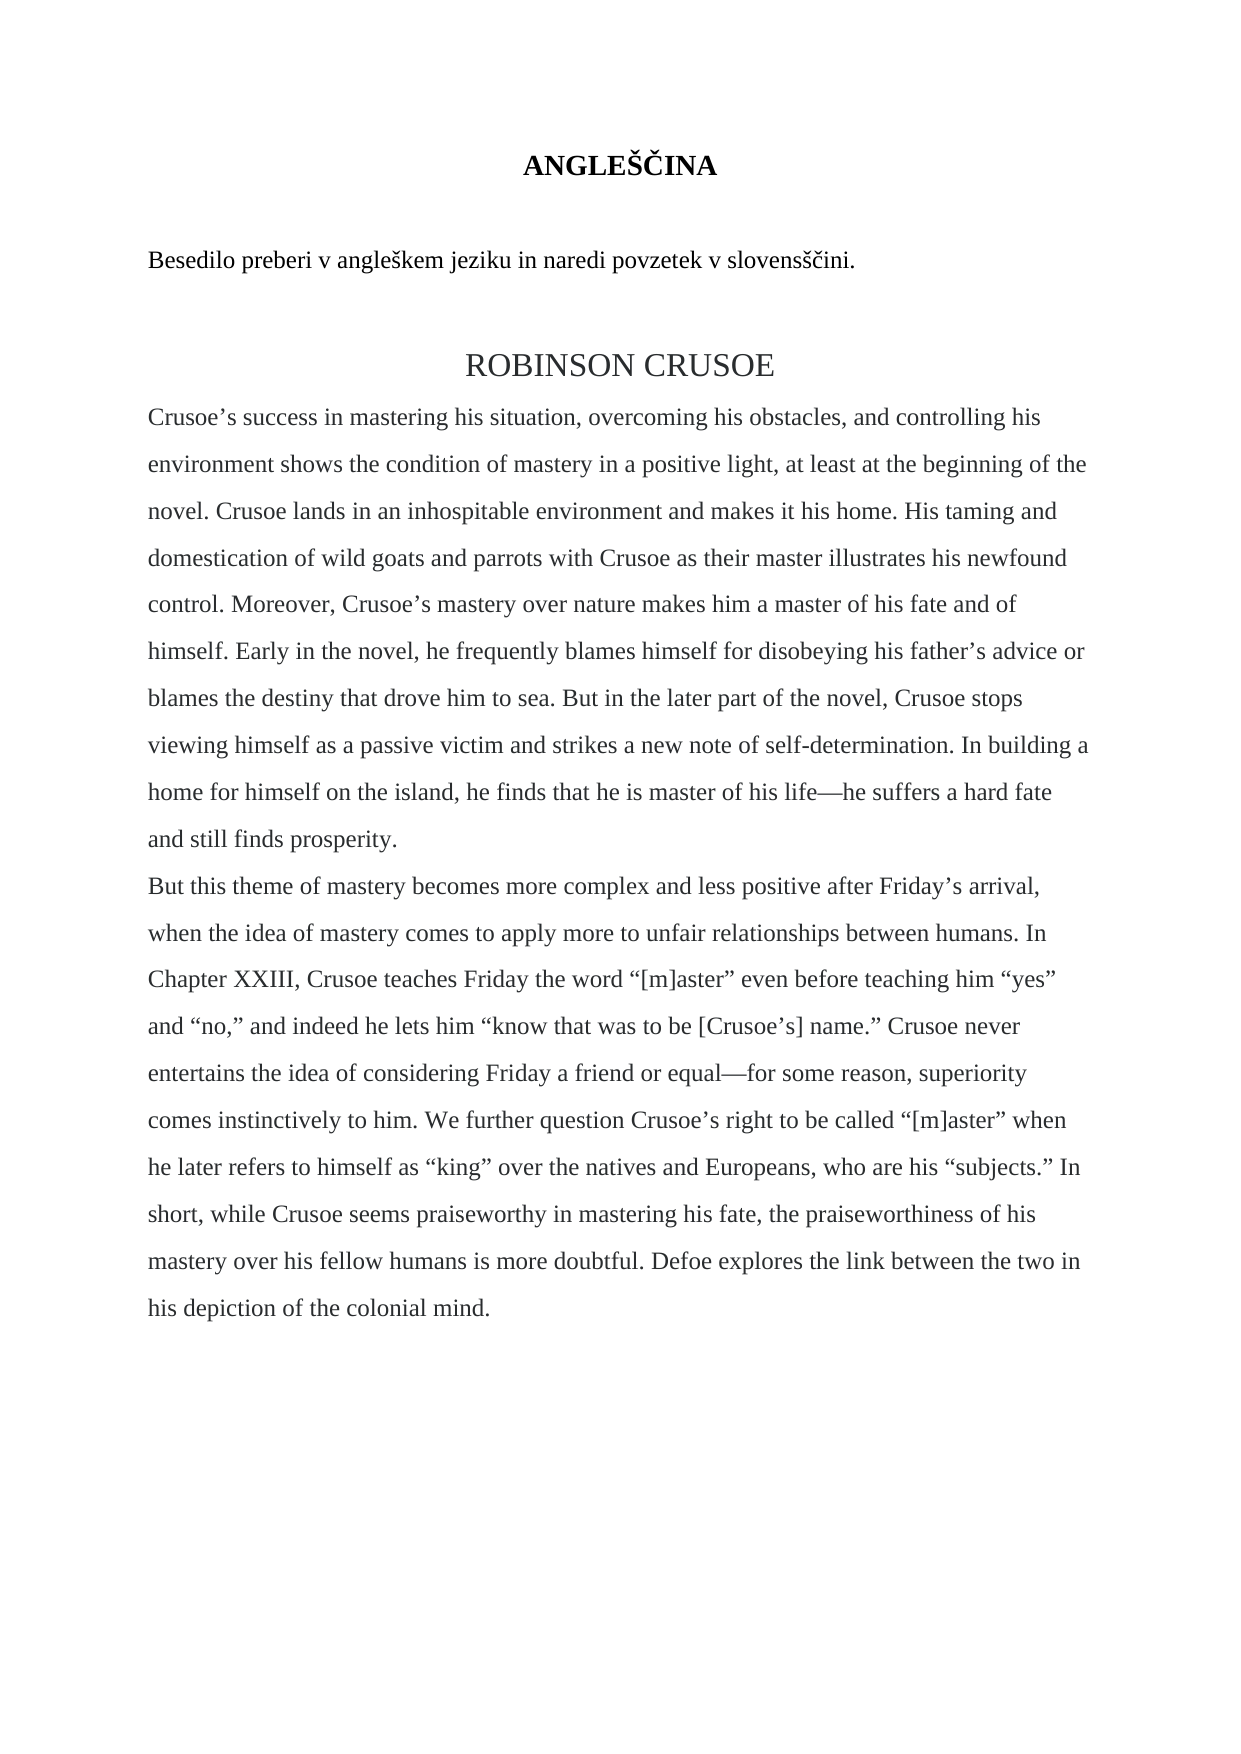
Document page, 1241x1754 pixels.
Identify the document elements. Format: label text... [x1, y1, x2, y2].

text Besedilo preberi v angleškem jeziku in naredi povzetek v slovensščini. [148, 245, 1093, 273]
text ROBINSON CRUSOE [148, 337, 1093, 384]
text But this theme of mastery becomes more complex and less positive after Friday’s arrival, when the idea of mastery comes to apply more to unfair relationships between humans. In Chapter XXIII, Crusoe teaches Friday the word “[m]aster” even before teaching him “yes” and “no,” and indeed he lets him “know that was to be [Crusoe’s] name.” Crusoe never entertains the idea of considering Friday a friend or equal—for some reason, superiority comes instinctively to him. We further question Crusoe’s right to be called “[m]aster” when he later refers to himself as “king” over the natives and Europeans, who are his “subjects.” In short, while Crusoe seems praiseworthy in mastering his fate, the praiseworthiness of his mastery over his fellow humans is more doubtful. Defoe explores the link between the two in his depiction of the colonial mind. [148, 853, 1093, 1321]
text Crusoe’s success in mastering his situation, overcoming his obstacles, and controlling his environment shows the condition of mastery in a positive light, at least at the beginning of the novel. Crusoe lands in an inhospitable environment and makes it his home. His taming and domestication of wild goats and parrots with Crusoe as their master illustrates his newfound control. Moreover, Crusoe’s mastery over nature makes him a master of his fate and of himself. Early in the novel, he frequently blames himself for disobeying his father’s advice or blames the destiny that drove him to sea. But in the later part of the novel, Crusoe stops viewing himself as a passive victim and strikes a new note of self-determination. In building a home for himself on the island, he finds that he is master of his life—he suffers a hard fate and still finds prosperity. [148, 384, 1093, 853]
text ANGLEŠČINA [148, 148, 1093, 181]
